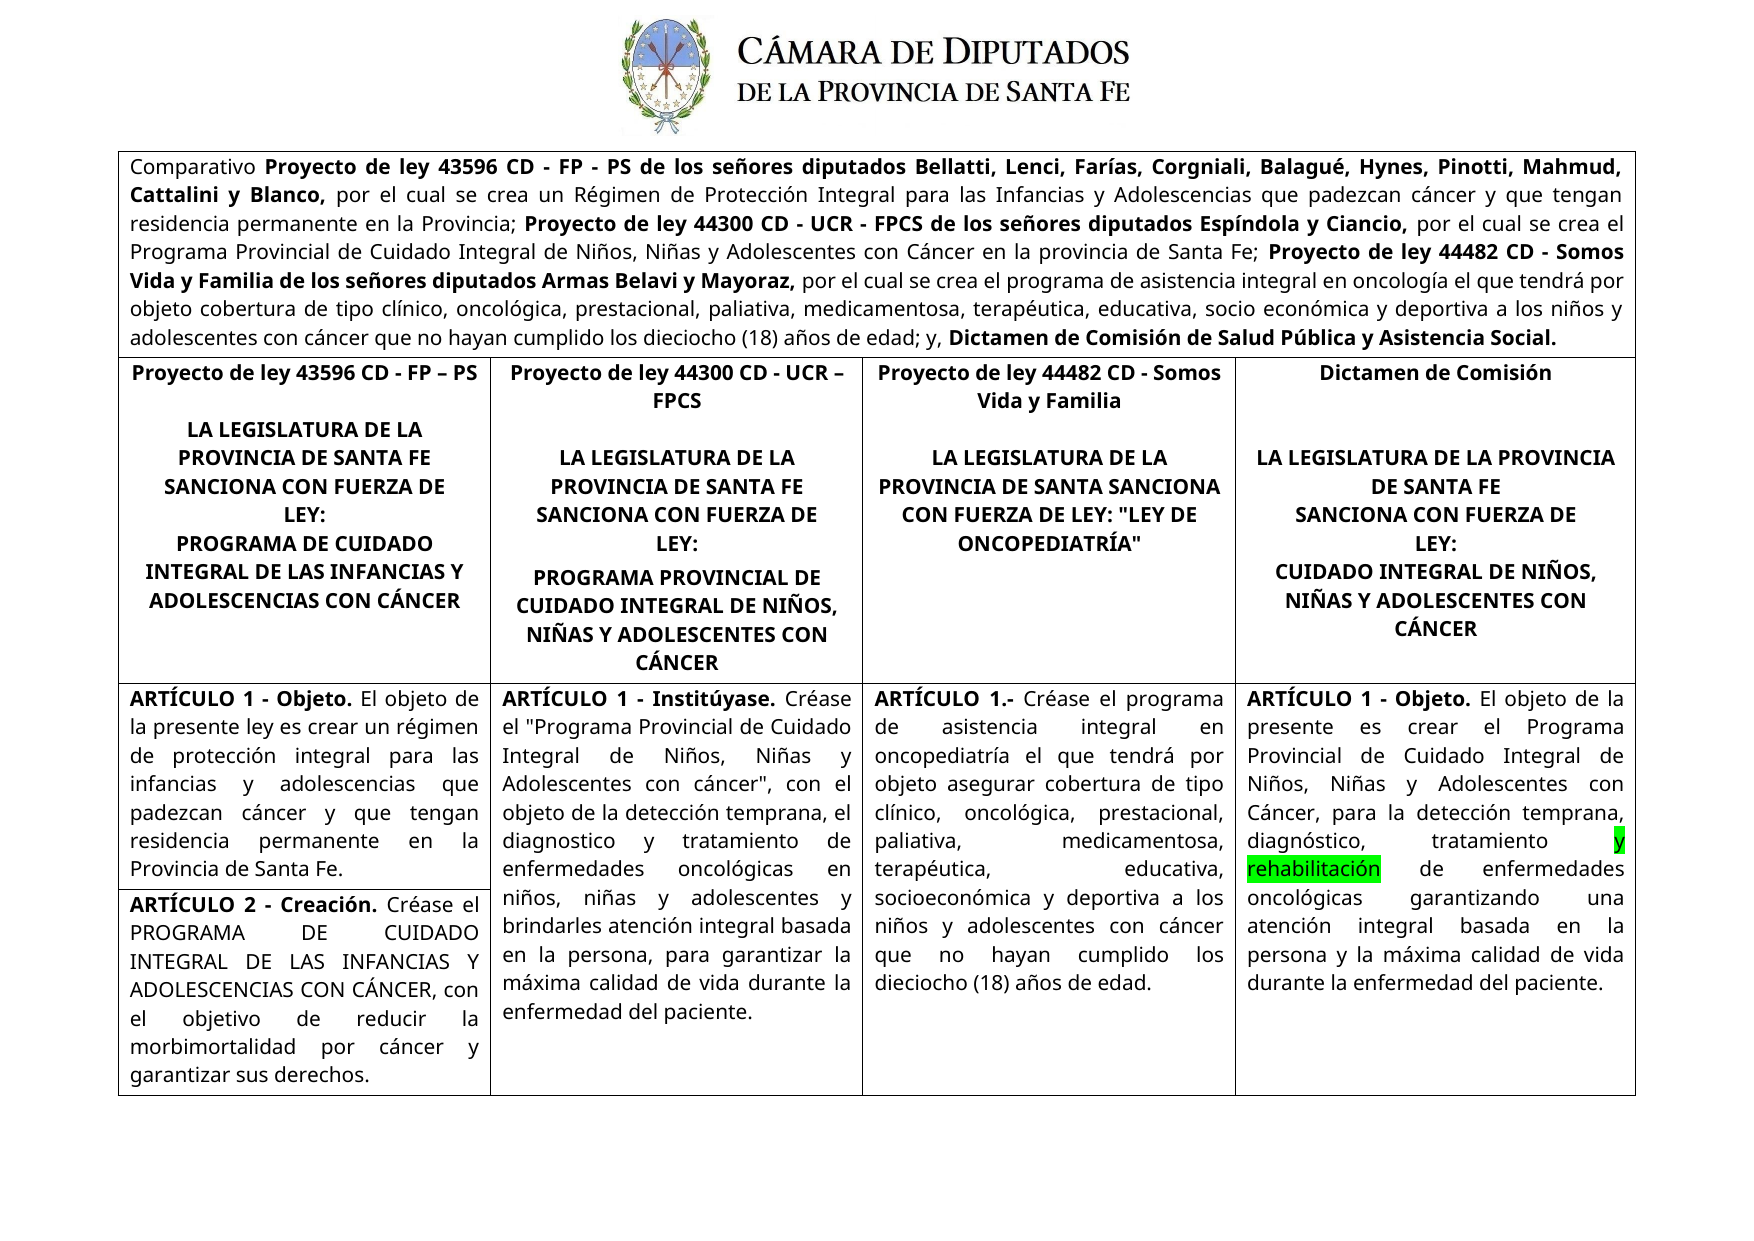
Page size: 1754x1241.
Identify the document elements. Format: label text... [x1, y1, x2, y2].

table_header Comparativo Proyecto de ley 43596 CD - FP - PS de los señores diputados Bellatti, Lenci, Farías, Corgniali, Balagué, Hynes, Pinotti, Mahmud, Cattalini y Blanco, por el cual se crea un Régimen de Protección Integral para las Infancias y Adolescencias que padezcan cáncer y que tengan residencia permanente en la Provincia; Proyecto de ley 44300 CD - UCR - FPCS de los señores diputados Espíndola y Ciancio, por el cual se crea el Programa Provincial de Cuidado Integral de Niños, Niñas y Adolescentes con Cáncer en la provincia de Santa Fe; Proyecto de ley 44482 CD - Somos Vida y Familia de los señores diputados Armas Belavi y Mayoraz, por el cual se crea el programa de asistencia integral en oncología el que tendrá por objeto cobertura de tipo clínico, oncológica, prestacional, paliativa, medicamentosa, terapéutica, educativa, socio económica y deportiva a los niños y adolescentes con cáncer que no hayan cumplido los dieciocho (18) años de edad; y, Dictamen de Comisión de Salud Pública y Asistencia Social. [119, 152, 1635, 357]
table_cell ARTÍCULO 1 - Institúyase. Créase el "Programa Provincial de Cuidado Integral de Niños, Niñas y Adolescentes con cáncer", con el objeto de la detección temprana, el diagnostico y tratamiento de enfermedades oncológicas en niños, niñas y adolescentes y brindarles atención integral basada en la persona, para garantizar la máxima calidad de vida durante la enfermedad del paciente. [491, 684, 862, 1095]
table_cell Proyecto de ley 44482 CD - Somos Vida y Familia LA LEGISLATURA DE LA PROVINCIA DE SANTA SANCIONA CON FUERZA DE LEY: "LEY DE ONCOPEDIATRÍA" [863, 358, 1235, 683]
table_cell ARTÍCULO 1 - Objeto. El objeto de la presente es crear el Programa Provincial de Cuidado Integral de Niños, Niñas y Adolescentes con Cáncer, para la detección temprana, diagnóstico, tratamiento y rehabilitación de enfermedades oncológicas garantizando una atención integral basada en la persona y la máxima calidad de vida durante la enfermedad del paciente. [1236, 684, 1635, 1095]
table_cell ARTÍCULO 1 - Objeto. El objeto de la presente ley es crear un régimen de protección integral para las infancias y adolescencias que padezcan cáncer y que tengan residencia permanente en la Provincia de Santa Fe. [119, 684, 490, 889]
table_cell Dictamen de Comisión LA LEGISLATURA DE LA PROVINCIA DE SANTA FE SANCIONA CON FUERZA DE LEY: CUIDADO INTEGRAL DE NIÑOS, NIÑAS Y ADOLESCENTES CON CÁNCER [1236, 358, 1635, 683]
table_cell ARTÍCULO 1.- Créase el programa de asistencia integral en oncopediatría el que tendrá por objeto asegurar cobertura de tipo clínico, oncológica, prestacional, paliativa, medicamentosa, terapéutica, educativa, socioeconómica y deportiva a los niños y adolescentes con cáncer que no hayan cumplido los dieciocho (18) años de edad. [863, 684, 1235, 1095]
table_cell Proyecto de ley 43596 CD - FP – PS LA LEGISLATURA DE LA PROVINCIA DE SANTA FE SANCIONA CON FUERZA DE LEY: PROGRAMA DE CUIDADO INTEGRAL DE LAS INFANCIAS Y ADOLESCENCIAS CON CÁNCER [119, 358, 490, 683]
picture [618, 15, 1134, 136]
table_cell ARTÍCULO 2 - Creación. Créase el PROGRAMA DE CUIDADO INTEGRAL DE LAS INFANCIAS Y ADOLESCENCIAS CON CÁNCER, con el objetivo de reducir la morbimortalidad por cáncer y garantizar sus derechos. [119, 890, 490, 1095]
table_cell Proyecto de ley 44300 CD - UCR – FPCS LA LEGISLATURA DE LA PROVINCIA DE SANTA FE SANCIONA CON FUERZA DE LEY: PROGRAMA PROVINCIAL DE CUIDADO INTEGRAL DE NIÑOS, NIÑAS Y ADOLESCENTES CON CÁNCER [491, 358, 862, 683]
